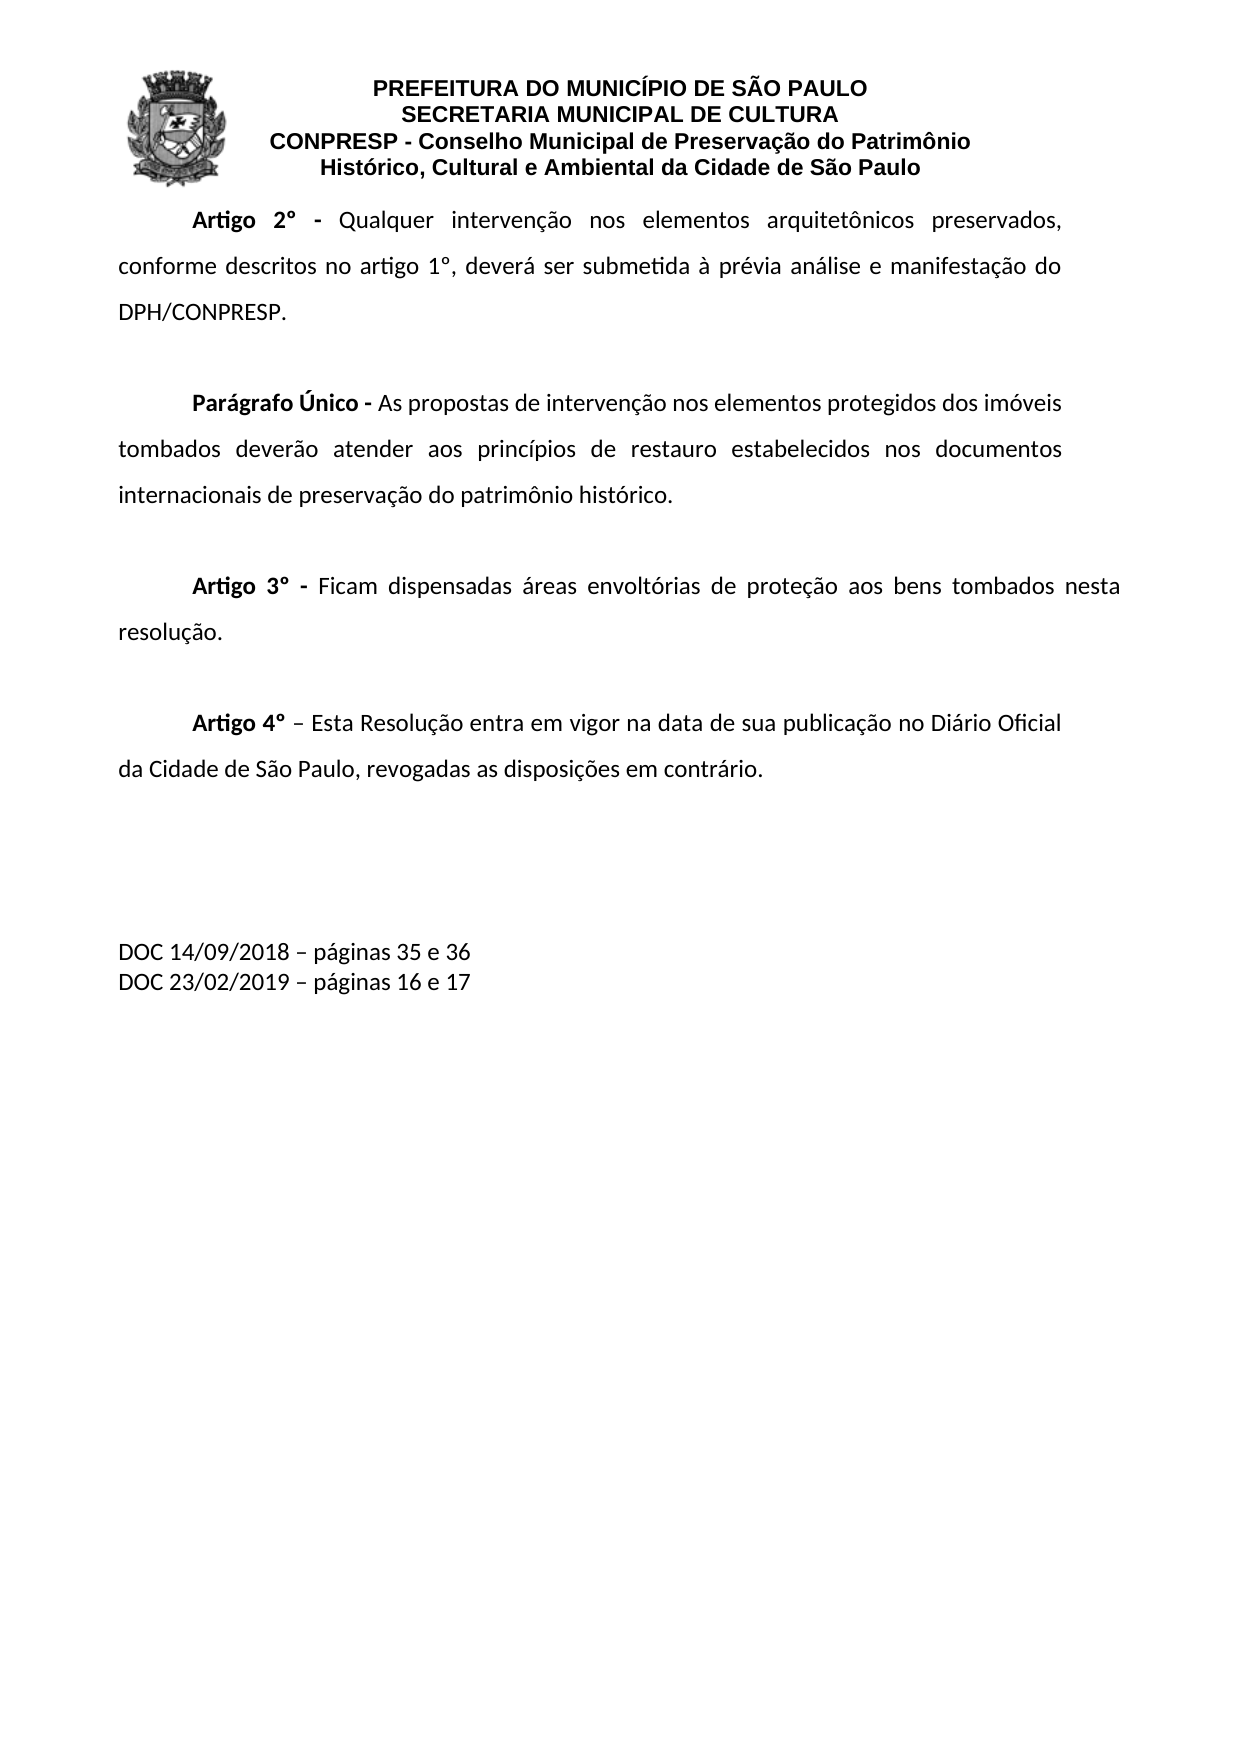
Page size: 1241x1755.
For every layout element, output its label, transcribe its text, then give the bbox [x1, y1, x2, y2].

text DOC 23/02/2019 – páginas 16 e 17 [118, 967, 1063, 997]
text Artigo 4º – Esta Resolução entra em vigor na data de sua publicação no Diário Oficial da Cidade de São Paulo, revogadas as disposições em contrário. [118, 707, 1063, 784]
text Artigo 3º - Ficam dispensadas áreas envoltórias de proteção aos bens tombados nesta resolução. [118, 570, 1122, 646]
text Artigo 2º - Qualquer intervenção nos elementos arquitetônicos preservados, conforme descritos no artigo 1º, deverá ser submetida à prévia análise e manifestação do DPH/CONPRESP. [118, 180, 1063, 326]
text Parágrafo Único - As propostas de intervenção nos elementos protegidos dos imóveis tombados deverão atender aos princípios de restauro estabelecidos nos documentos internacionais de preservação do patrimônio histórico. [118, 387, 1063, 509]
text DOC 14/09/2018 – páginas 35 e 36 [118, 936, 1063, 967]
